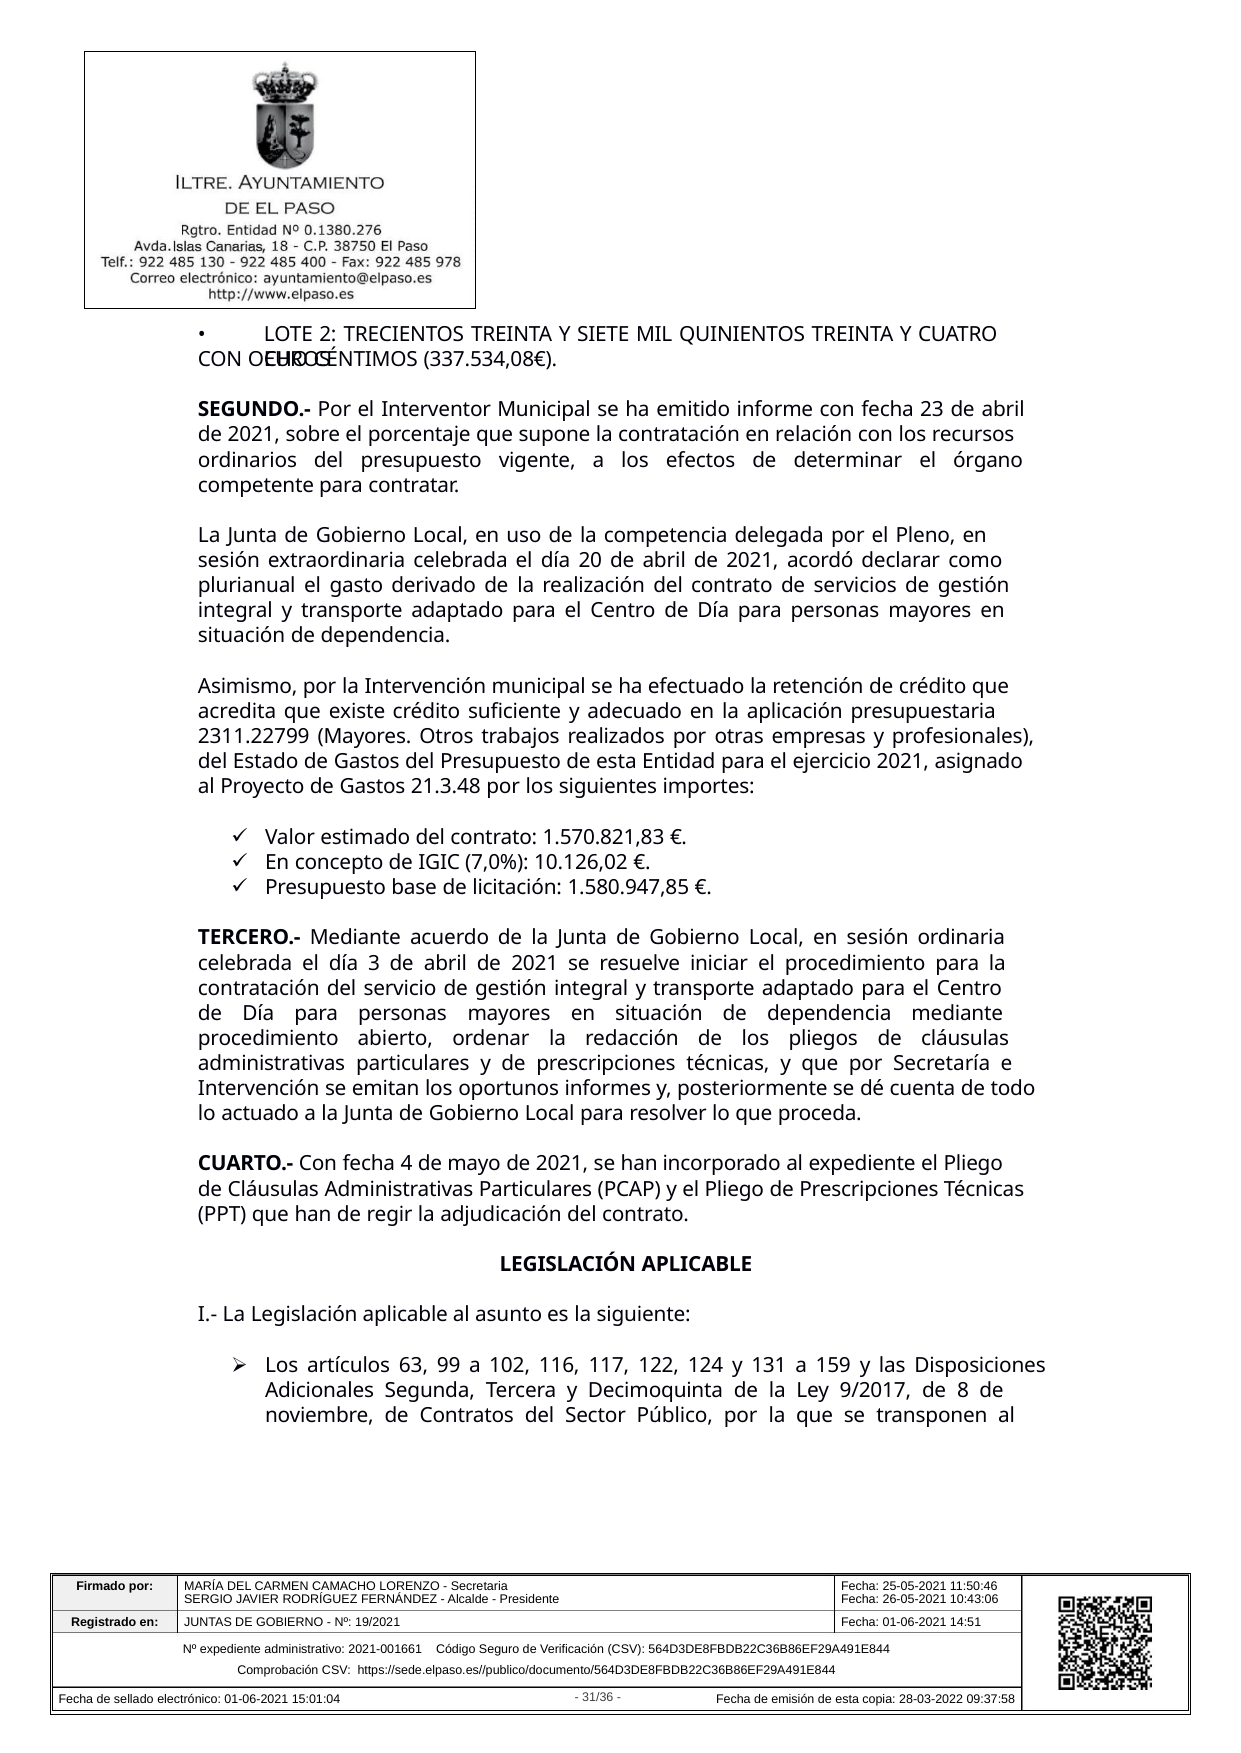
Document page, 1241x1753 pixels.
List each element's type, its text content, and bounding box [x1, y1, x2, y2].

text procedimiento abierto, ordenar la redacción de los pliegos de cláusulas [198, 1026, 1068, 1050]
text ordinarios del presupuesto vigente, a los efectos de determinar el órgano [198, 447, 1068, 472]
text Los artículos 63, 99 a 102, 116, 117, 122, 124 y 131 a 159 y las Disposiciones [265, 1352, 1068, 1377]
text Fecha: 01-06-2021 14:51 [841, 1615, 1002, 1629]
text celebrada el día 3 de abril de 2021 se resuelve iniciar el procedimiento para la [198, 950, 1068, 975]
text Fecha: 26-05-2021 10:43:06 [841, 1593, 1022, 1607]
text Registrado en: [71, 1615, 177, 1629]
text administrativas particulares y de prescripciones técnicas, y que por Secretaría e [198, 1051, 1068, 1075]
text ✓ [231, 851, 265, 874]
text TERCERO.- Mediante acuerdo de la Junta de Gobierno Local, en sesión ordinaria [198, 925, 1068, 949]
picture [85, 52, 475, 308]
text CUARTO.- Con fecha 4 de mayo de 2021, se han incorporado al expediente el Pliego [198, 1151, 1068, 1176]
text LOTE 2: TRECIENTOS TREINTA Y SIETE MIL QUINIENTOS TREINTA Y CUATRO EUROS [264, 322, 1068, 371]
text LEGISLACIÓN APLICABLE [499, 1251, 766, 1276]
text La Junta de Gobierno Local, en uso de la competencia delegada por el Pleno, en [198, 523, 1068, 547]
text acredita que existe crédito suficiente y adecuado en la aplicación presupuestaria [198, 699, 1068, 723]
text MARÍA DEL CARMEN CAMACHO LORENZO - Secretaria [184, 1579, 586, 1593]
text competente para contratar. [198, 472, 1068, 497]
text CON OCHO CÉNTIMOS (337.534,08€). [198, 347, 593, 371]
text Comprobación CSV: https://sede.elpaso.es//publico/documento/564D3DE8FBDB22C36B86EF29A491E844 [237, 1663, 916, 1677]
text integral y transporte adaptado para el Centro de Día para personas mayores en [198, 598, 1068, 623]
text lo actuado a la Junta de Gobierno Local para resolver lo que proceda. [198, 1101, 1068, 1125]
text al Proyecto de Gastos 21.3.48 por los siguientes importes: [198, 774, 1068, 799]
text - 31/36 - [574, 1691, 640, 1705]
text Asimismo, por la Intervención municipal se ha efectuado la retención de crédito que [198, 674, 1068, 698]
picture [51, 1574, 1190, 1714]
text de Día para personas mayores en situación de dependencia mediante [198, 1000, 1068, 1025]
text (PPT) que han de regir la adjudicación del contrato. [198, 1201, 1068, 1226]
text plurianual el gasto derivado de la realización del contrato de servicios de gestión [198, 573, 1068, 598]
text En concepto de IGIC (7,0%): 10.126,02 €. [265, 850, 746, 874]
text de 2021, sobre el porcentaje que supone la contratación en relación con los recursos [198, 422, 1068, 447]
text I.- La Legislación aplicable al asunto es la siguiente: [198, 1302, 733, 1327]
text Adicionales Segunda, Tercera y Decimoquinta de la Ley 9/2017, de 8 de [265, 1377, 1068, 1402]
text del Estado de Gastos del Presupuesto de esta Entidad para el ejercicio 2021, asignado [198, 749, 1068, 773]
text Intervención se emitan los oportunos informes y, posteriormente se dé cuenta de todo [198, 1076, 1068, 1100]
text SERGIO JAVIER RODRÍGUEZ FERNÁNDEZ - Alcalde - Presidente [184, 1593, 586, 1607]
text ✓ [231, 826, 265, 849]
text Fecha de sellado electrónico: 01-06-2021 15:01:04 [58, 1692, 365, 1706]
text Fecha de emisión de esta copia: 28-03-2022 09:37:58 [716, 1692, 1040, 1706]
text JUNTAS DE GOBIERNO - Nº: 19/2021 [184, 1615, 426, 1629]
text • [198, 322, 235, 346]
text de Cláusulas Administrativas Particulares (PCAP) y el Pliego de Prescripciones Técnicas [198, 1176, 1068, 1201]
text Presupuesto base de licitación: 1.580.947,85 €. [265, 875, 746, 899]
text Fecha: 25-05-2021 11:50:46 [841, 1579, 1022, 1593]
text ➢ [231, 1354, 265, 1377]
text sesión extraordinaria celebrada el día 20 de abril de 2021, acordó declarar como [198, 548, 1068, 572]
text Valor estimado del contrato: 1.570.821,83 €. [265, 825, 746, 849]
text Firmado por: [76, 1579, 172, 1593]
text ✓ [231, 876, 265, 899]
text 2311.22799 (Mayores. Otros trabajos realizados por otras empresas y profesionales), [198, 724, 1068, 748]
text contratación del servicio de gestión integral y transporte adaptado para el Centro [198, 975, 1068, 1000]
text SEGUNDO.- Por el Interventor Municipal se ha emitido informe con fecha 23 de abril [198, 397, 1068, 422]
text noviembre, de Contratos del Sector Público, por la que se transponen al [265, 1403, 1068, 1427]
text Nº expediente administrativo: 2021-001661 Código Seguro de Verificación (CSV): 564D3DE8FBDB22C36B86EF29A491E844 [183, 1642, 916, 1656]
text situación de dependencia. [198, 623, 1068, 648]
